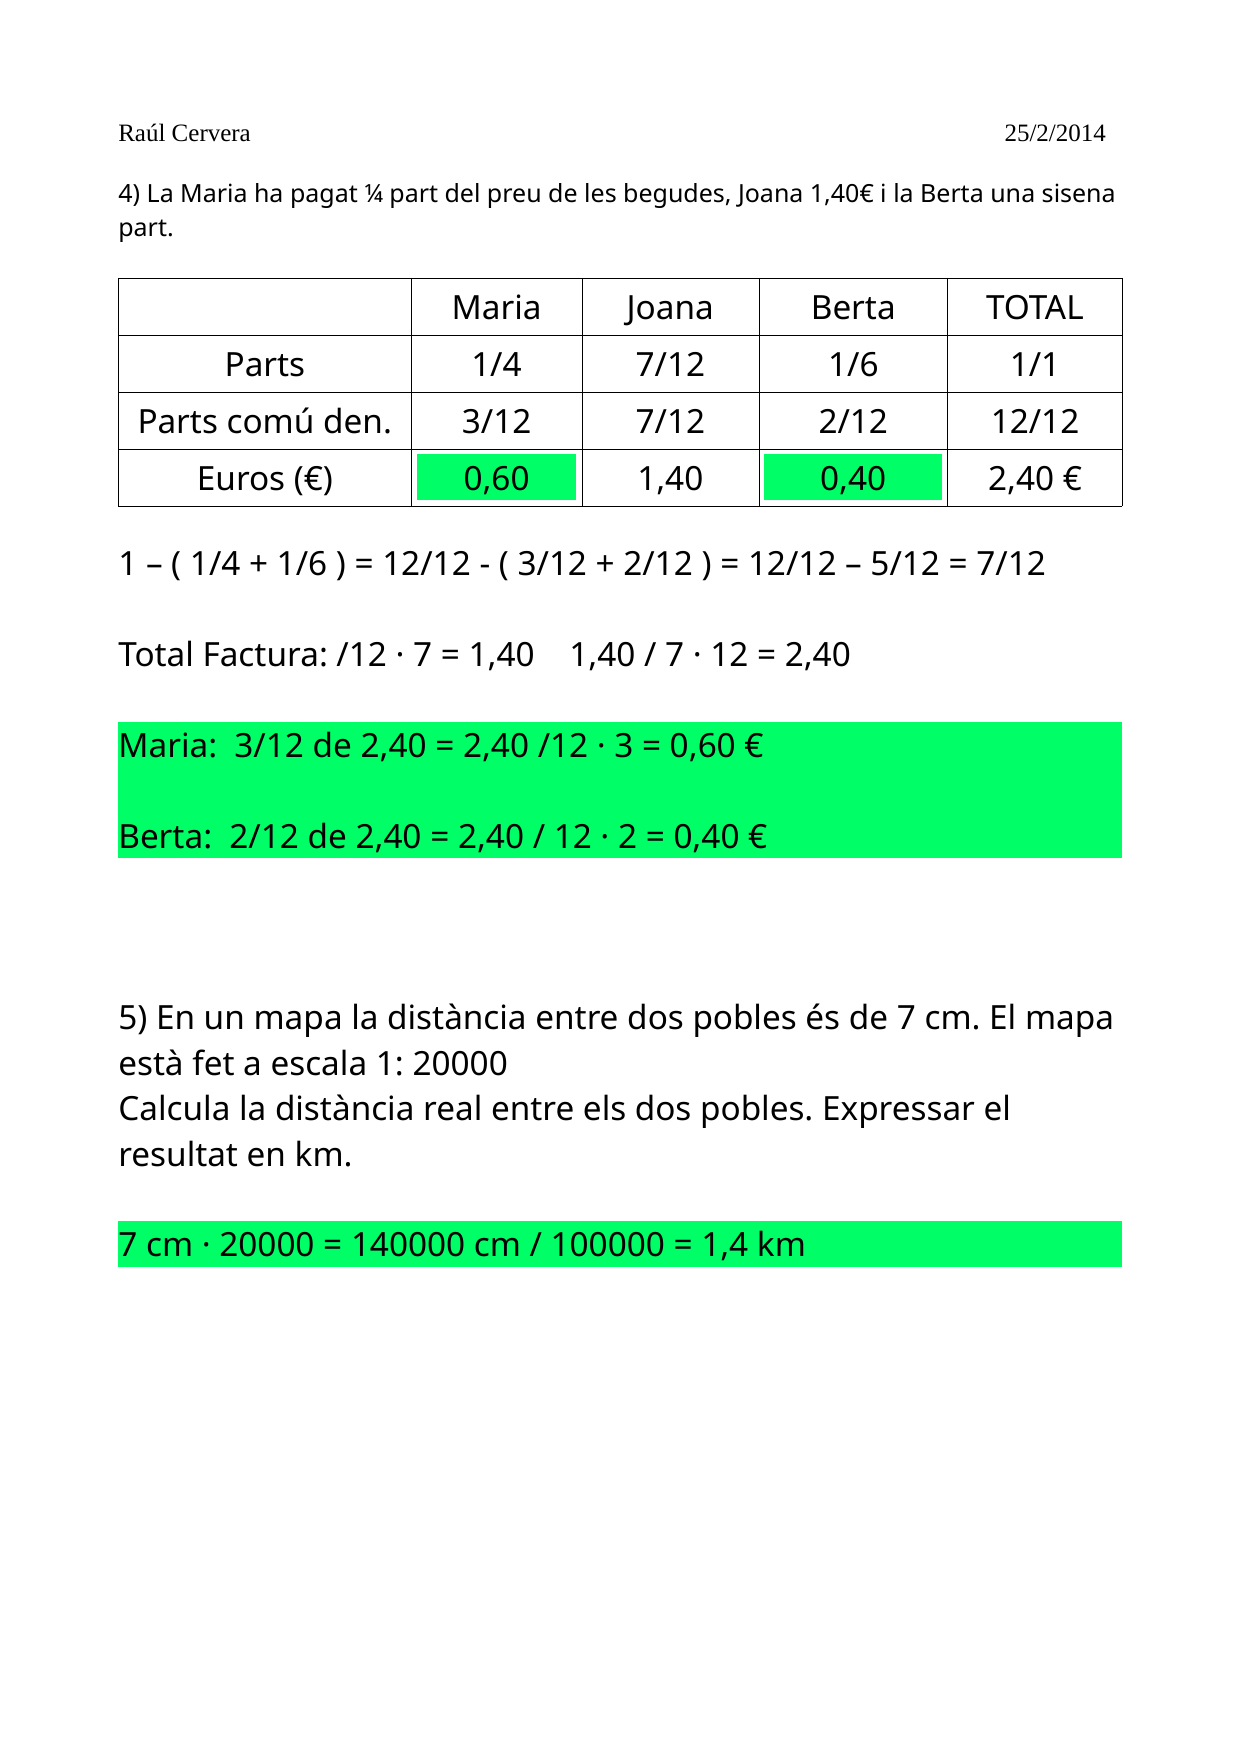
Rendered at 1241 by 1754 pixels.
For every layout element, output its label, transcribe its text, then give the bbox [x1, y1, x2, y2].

table_cell 3/12 [412, 393, 582, 449]
table_cell 0,60 [412, 450, 582, 506]
table_header [119, 279, 411, 335]
text Total Factura: /12 · 7 = 1,40 1,40 / 7 · 12 = 2,40 [118, 631, 1122, 676]
text 1 – ( 1/4 + 1/6 ) = 12/12 - ( 3/12 + 2/12 ) = 12/12 – 5/12 = 7/12 [118, 540, 1122, 585]
table_cell Parts [119, 336, 411, 392]
table_cell 7/12 [583, 336, 759, 392]
table_cell 1/4 [412, 336, 582, 392]
text Raúl Cervera 25/2/2014 [118, 118, 1122, 147]
table_cell 0,40 [760, 450, 947, 506]
table_cell 2,40 € [948, 450, 1122, 506]
table_cell Euros (€) [119, 450, 411, 506]
table_header TOTAL [948, 279, 1122, 335]
text 7 cm · 20000 = 140000 cm / 100000 = 1,4 km [118, 1221, 1122, 1267]
table_cell 1,40 [583, 450, 759, 506]
table_cell 1/6 [760, 336, 947, 392]
table_cell 7/12 [583, 393, 759, 449]
table_cell 1/1 [948, 336, 1122, 392]
text Maria: 3/12 de 2,40 = 2,40 /12 · 3 = 0,60 € [118, 722, 1122, 767]
text 4) La Maria ha pagat ¼ part del preu de les begudes, Joana 1,40€ i la Berta una sisena part. [118, 176, 1122, 244]
text Calcula la distància real entre els dos pobles. Expressar el resultat en km. [118, 1085, 1122, 1176]
table_header Berta [760, 279, 947, 335]
table_cell 2/12 [760, 393, 947, 449]
text 5) En un mapa la distància entre dos pobles és de 7 cm. El mapa està fet a escala 1: 20000 [118, 994, 1122, 1085]
table_header Maria [412, 279, 582, 335]
table_header Joana [583, 279, 759, 335]
table_cell 12/12 [948, 393, 1122, 449]
table_cell Parts comú den. [119, 393, 411, 449]
text Berta: 2/12 de 2,40 = 2,40 / 12 · 2 = 0,40 € [118, 812, 1122, 858]
